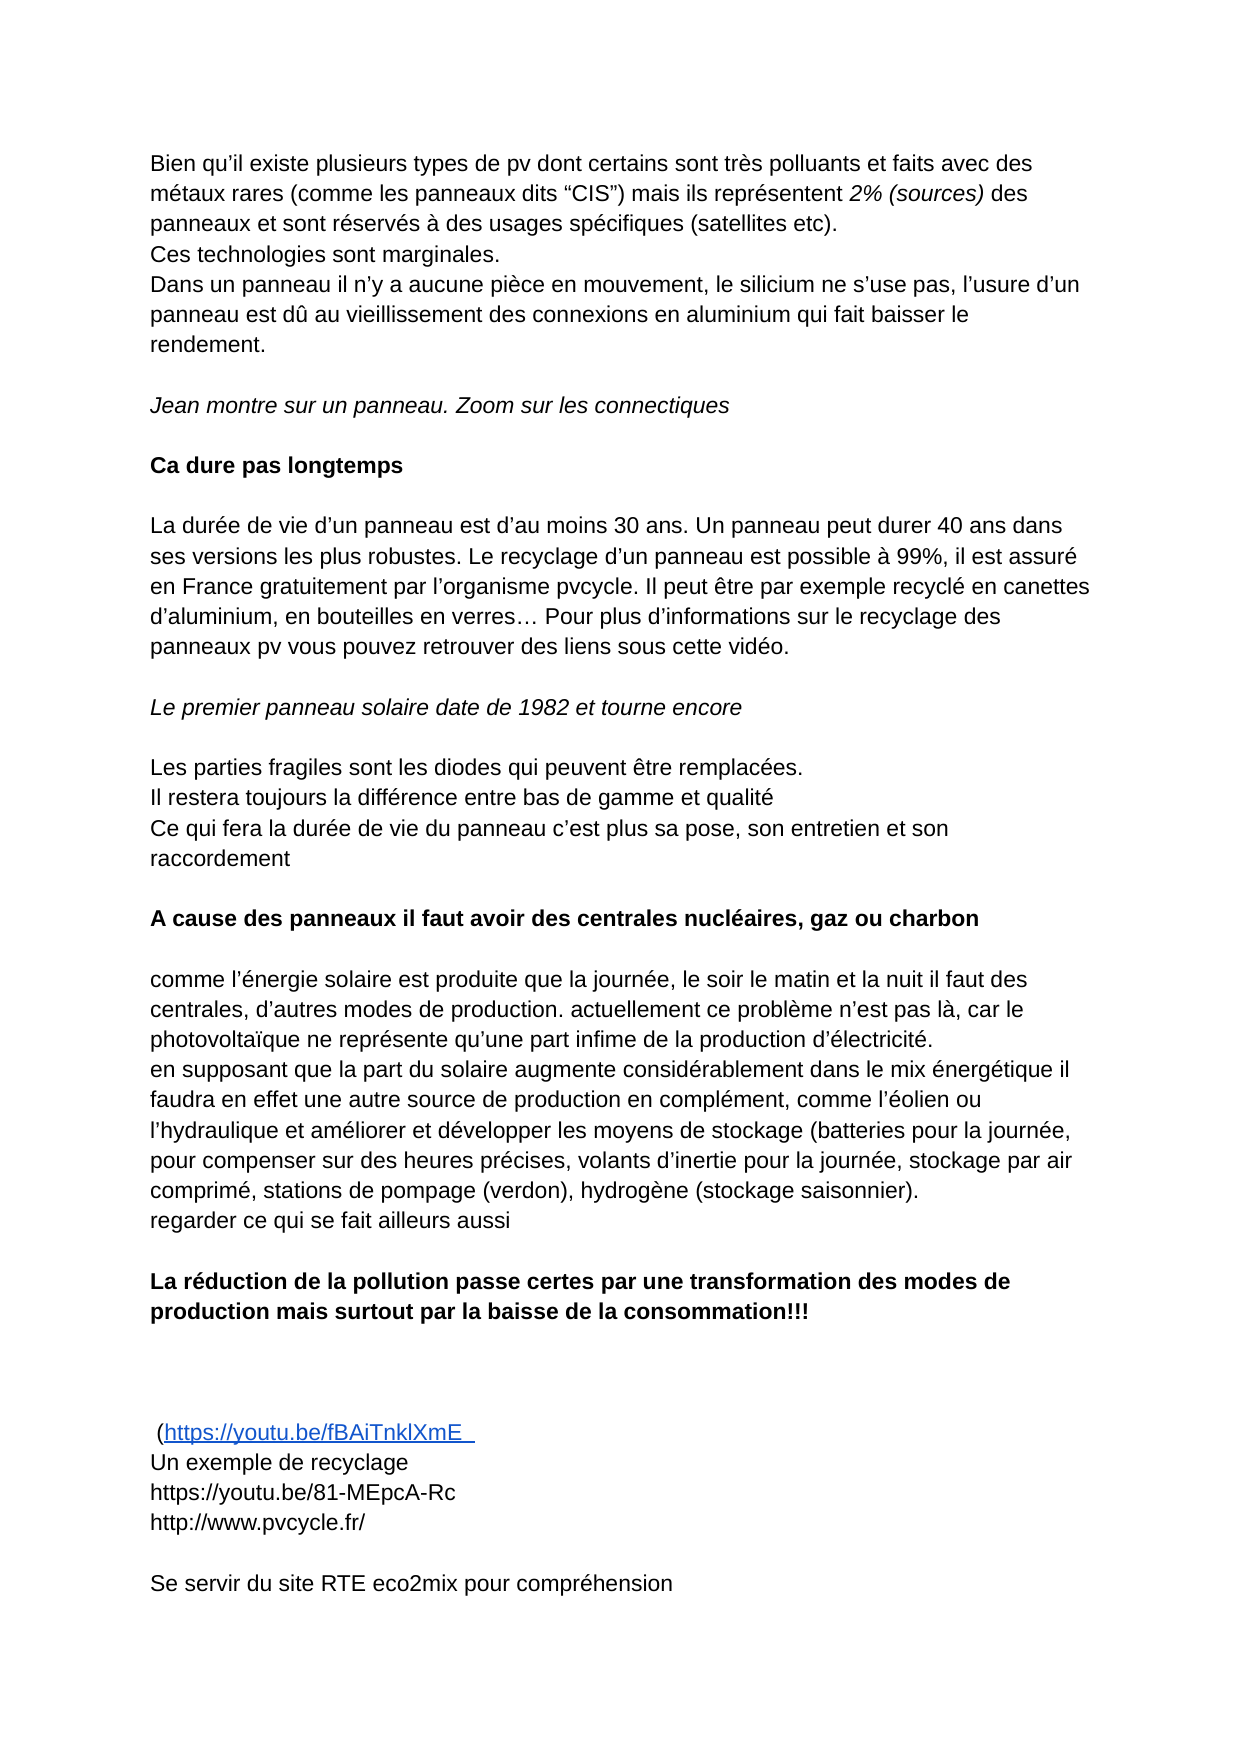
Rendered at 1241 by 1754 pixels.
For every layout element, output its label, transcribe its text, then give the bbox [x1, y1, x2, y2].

text regarder ce qui se fait ailleurs aussi [150, 1207, 1090, 1234]
text (https://youtu.be/fBAiTnklXmE [150, 1419, 1090, 1445]
text Un exemple de recyclage [150, 1449, 1090, 1475]
text Les parties fragiles sont les diodes qui peuvent être remplacées. [150, 754, 1090, 781]
text Il restera toujours la différence entre bas de gamme et qualité [150, 784, 1090, 811]
text Le premier panneau solaire date de 1982 et tourne encore [150, 694, 1090, 720]
text Bien qu’il existe plusieurs types de pv dont certains sont très polluants et faits avec des métaux rares (comme les panneaux dits “CIS”) mais ils représentent 2% (sources) des panneaux et sont réservés à des usages spécifiques (satellites etc). [150, 150, 1090, 237]
text https://youtu.be/81-MEpcA-Rc [150, 1479, 1090, 1506]
text A cause des panneaux il faut avoir des centrales nucléaires, gaz ou charbon [150, 905, 1090, 932]
text en supposant que la part du solaire augmente considérablement dans le mix énergétique il faudra en effet une autre source de production en complément, comme l’éolien ou l’hydraulique et améliorer et développer les moyens de stockage (batteries pour la journée, pour compenser sur des heures précises, volants d’inertie pour la journée, stockage par air comprimé, stations de pompage (verdon), hydrogène (stockage saisonnier). [150, 1056, 1090, 1203]
text Ce qui fera la durée de vie du panneau c’est plus sa pose, son entretien et son raccordement [150, 814, 1090, 871]
text Se servir du site RTE eco2mix pour compréhension [150, 1570, 1090, 1596]
text Ca dure pas longtemps [150, 452, 1090, 478]
text comme l’énergie solaire est produite que la journée, le soir le matin et la nuit il faut des centrales, d’autres modes de production. actuellement ce problème n’est pas là, car le photovoltaïque ne représente qu’une part infime de la production d’électricité. [150, 966, 1090, 1052]
text http://www.pvcycle.fr/ [150, 1509, 1090, 1536]
text La durée de vie d’un panneau est d’au moins 30 ans. Un panneau peut durer 40 ans dans ses versions les plus robustes. Le recyclage d’un panneau est possible à 99%, il est assuré en France gratuitement par l’organisme pvcycle. Il peut être par exemple recyclé en canettes d’aluminium, en bouteilles en verres… Pour plus d’informations sur le recyclage des panneaux pv vous pouvez retrouver des liens sous cette vidéo. [150, 512, 1090, 660]
text Dans un panneau il n’y a aucune pièce en mouvement, le silicium ne s’use pas, l’usure d’un panneau est dû au vieillissement des connexions en aluminium qui fait baisser le rendement. [150, 271, 1090, 358]
text La réduction de la pollution passe certes par une transformation des modes de production mais surtout par la baisse de la consommation!!! [150, 1268, 1090, 1324]
text Jean montre sur un panneau. Zoom sur les connectiques [150, 392, 1090, 418]
text Ces technologies sont marginales. [150, 241, 1090, 267]
